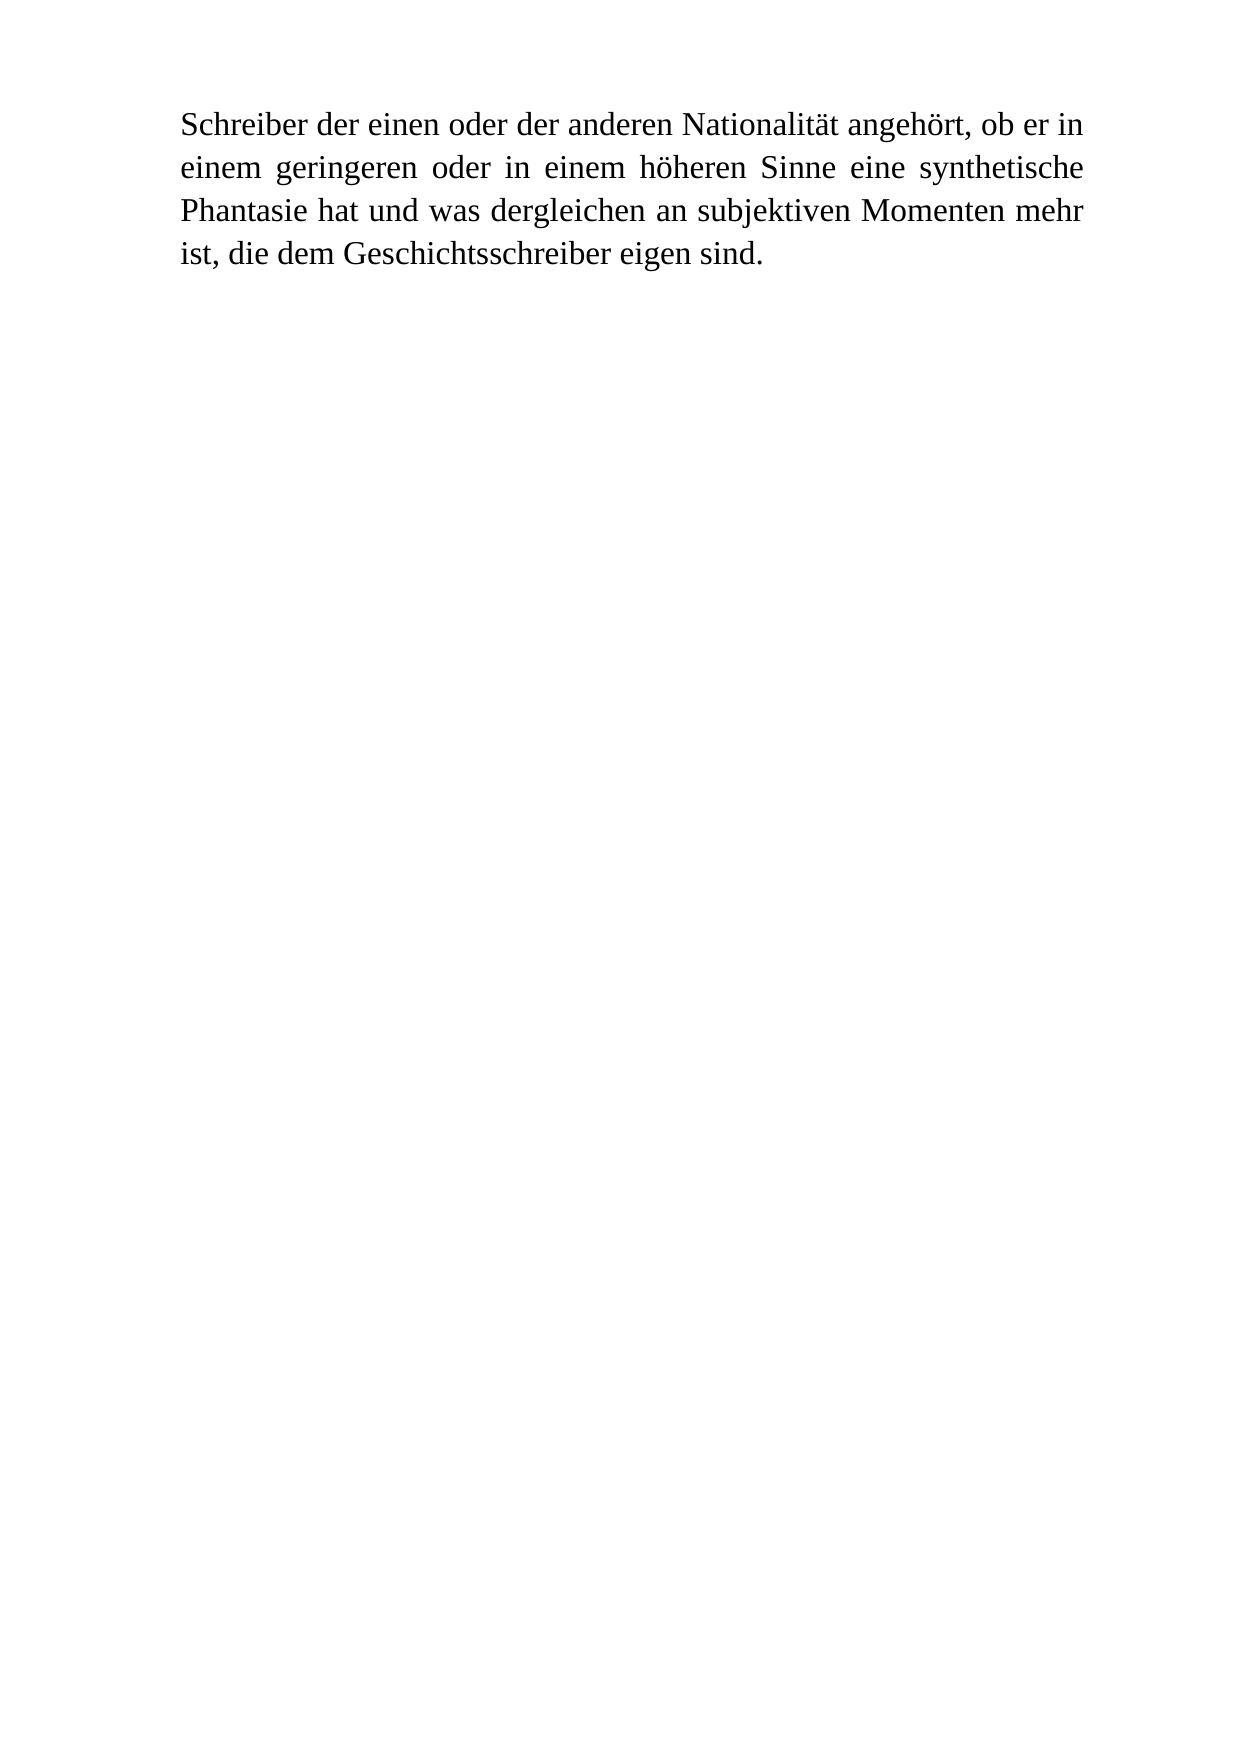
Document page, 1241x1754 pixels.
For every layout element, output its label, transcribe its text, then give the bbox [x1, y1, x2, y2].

text Schreiber der einen oder der anderen Nationalität angehört, ob er in einem geringeren oder in einem höheren Sinne eine synthetische Phantasie hat und was dergleichen an subjektiven Momenten mehr ist, die dem Geschichtsschreiber eigen sind. [180, 104, 1085, 272]
